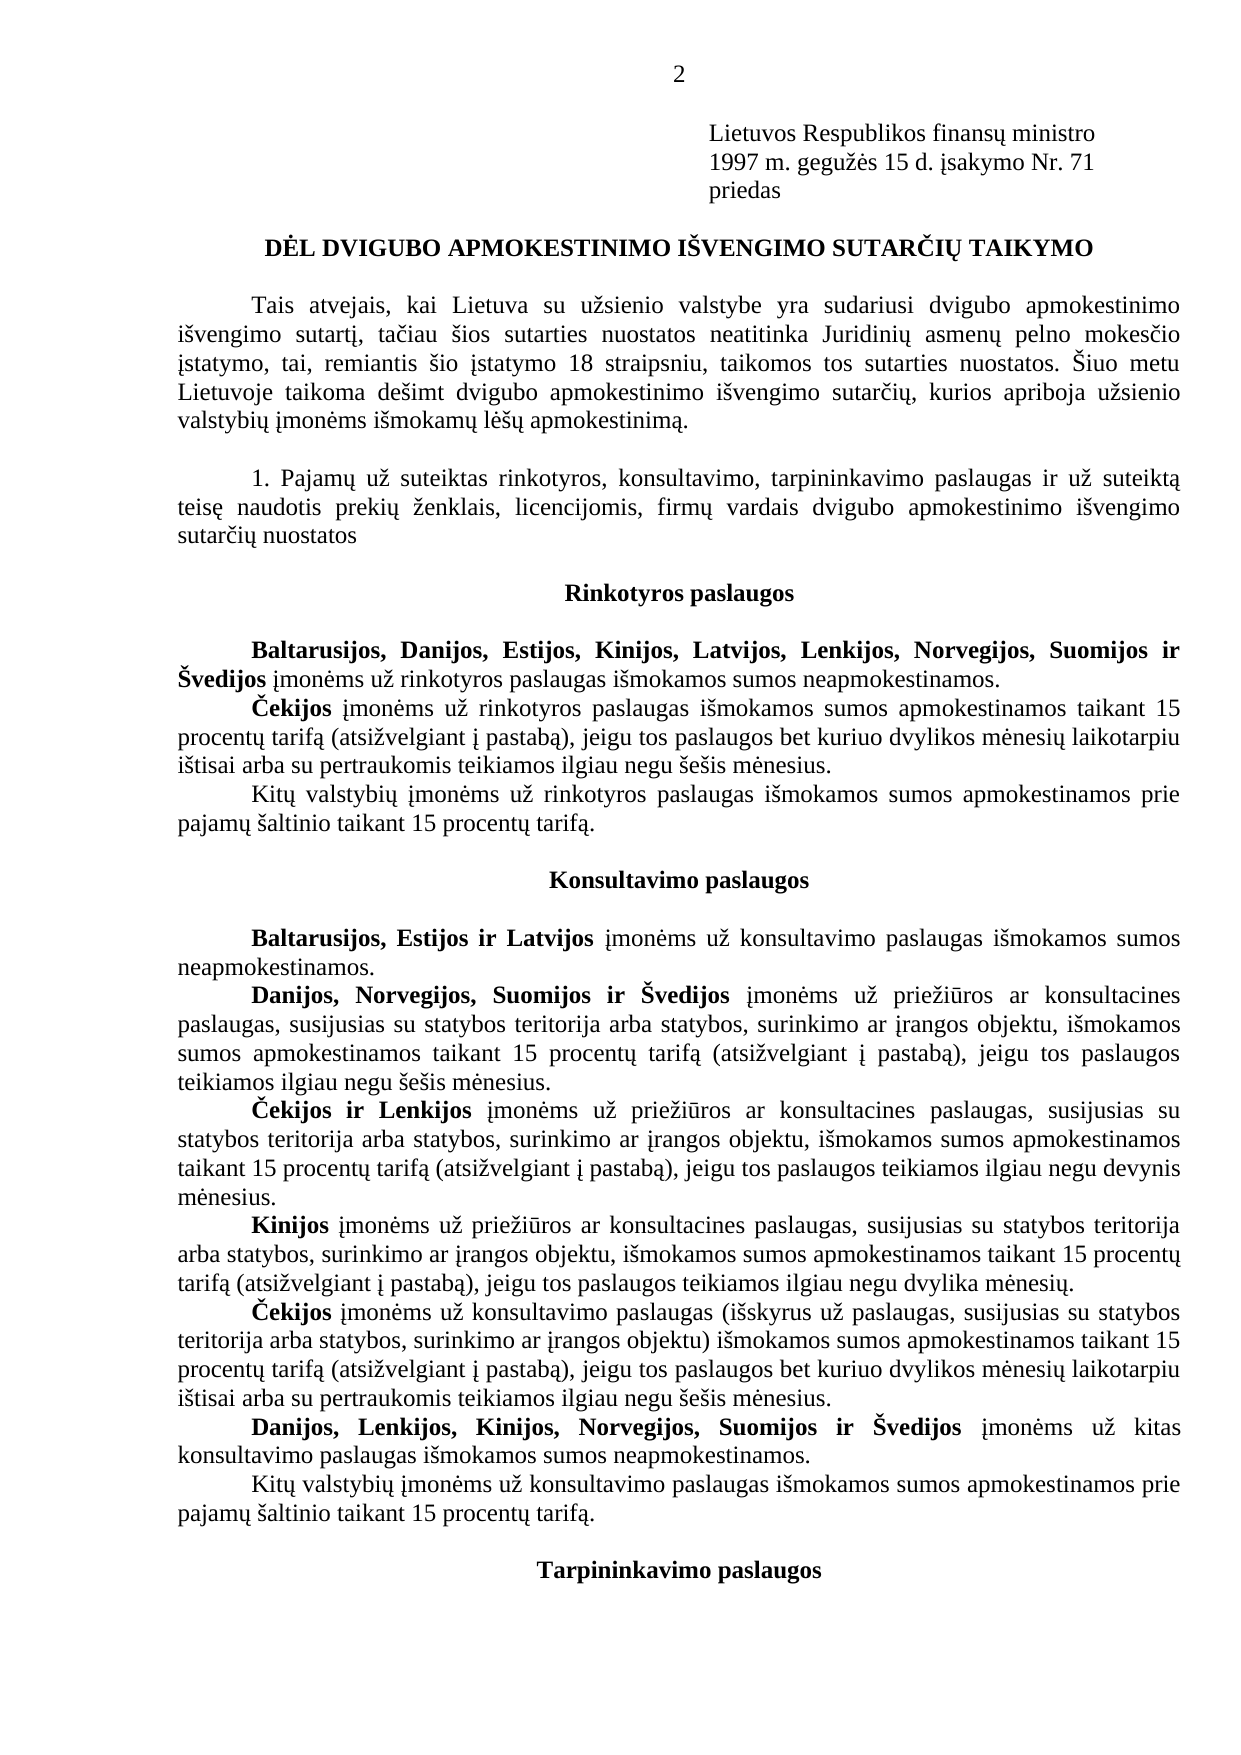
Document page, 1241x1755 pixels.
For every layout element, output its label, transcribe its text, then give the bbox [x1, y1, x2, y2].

text Tarpininkavimo paslaugos [177, 1556, 1181, 1584]
text Čekijos ir Lenkijos įmonėms už priežiūros ar konsultacines paslaugas, susijusias su statybos teritorija arba statybos, surinkimo ar įrangos objektu, išmokamos sumos apmokestinamos taikant 15 procentų tarifą (atsižvelgiant į pastabą), jeigu tos paslaugos teikiamos ilgiau negu devynis mėnesius. [177, 1096, 1181, 1211]
text DĖL DVIGUBO APMOKESTINIMO IŠVENGIMO SUTARČIŲ TAIKYMO [177, 233, 1181, 262]
text 1. Pajamų už suteiktas rinkotyros, konsultavimo, tarpininkavimo paslaugas ir už suteiktą teisę naudotis prekių ženklais, licencijomis, firmų vardais dvigubo apmokestinimo išvengimo sutarčių nuostatos [177, 463, 1181, 549]
text Danijos, Lenkijos, Kinijos, Norvegijos, Suomijos ir Švedijos įmonėms už kitas konsultavimo paslaugas išmokamos sumos neapmokestinamos. [177, 1412, 1181, 1469]
text Konsultavimo paslaugos [177, 866, 1181, 894]
text Baltarusijos, Danijos, Estijos, Kinijos, Latvijos, Lenkijos, Norvegijos, Suomijos ir Švedijos įmonėms už rinkotyros paslaugas išmokamos sumos neapmokestinamos. [177, 636, 1181, 693]
text Tais atvejais, kai Lietuva su užsienio valstybe yra sudariusi dvigubo apmokestinimo išvengimo sutartį, tačiau šios sutarties nuostatos neatitinka Juridinių asmenų pelno mokesčio įstatymo, tai, remiantis šio įstatymo 18 straipsniu, taikomos tos sutarties nuostatos. Šiuo metu Lietuvoje taikoma dešimt dvigubo apmokestinimo išvengimo sutarčių, kurios apriboja užsienio valstybių įmonėms išmokamų lėšų apmokestinimą. [177, 291, 1181, 434]
text Danijos, Norvegijos, Suomijos ir Švedijos įmonėms už priežiūros ar konsultacines paslaugas, susijusias su statybos teritorija arba statybos, surinkimo ar įrangos objektu, išmokamos sumos apmokestinamos taikant 15 procentų tarifą (atsižvelgiant į pastabą), jeigu tos paslaugos teikiamos ilgiau negu šešis mėnesius. [177, 981, 1181, 1096]
text Čekijos įmonėms už konsultavimo paslaugas (išskyrus už paslaugas, susijusias su statybos teritorija arba statybos, surinkimo ar įrangos objektu) išmokamos sumos apmokestinamos taikant 15 procentų tarifą (atsižvelgiant į pastabą), jeigu tos paslaugos bet kuriuo dvylikos mėnesių laikotarpiu ištisai arba su pertraukomis teikiamos ilgiau negu šešis mėnesius. [177, 1297, 1181, 1412]
text priedas [177, 176, 1181, 204]
text 1997 m. gegužės 15 d. įsakymo Nr. 71 [177, 147, 1181, 176]
text Kitų valstybių įmonėms už konsultavimo paslaugas išmokamos sumos apmokestinamos prie pajamų šaltinio taikant 15 procentų tarifą. [177, 1469, 1181, 1527]
text Kitų valstybių įmonėms už rinkotyros paslaugas išmokamos sumos apmokestinamos prie pajamų šaltinio taikant 15 procentų tarifą. [177, 779, 1181, 837]
text Rinkotyros paslaugos [177, 578, 1181, 607]
text Baltarusijos, Estijos ir Latvijos įmonėms už konsultavimo paslaugas išmokamos sumos neapmokestinamos. [177, 923, 1181, 981]
text Lietuvos Respublikos finansų ministro [709, 118, 1181, 147]
text Kinijos įmonėms už priežiūros ar konsultacines paslaugas, susijusias su statybos teritorija arba statybos, surinkimo ar įrangos objektu, išmokamos sumos apmokestinamos taikant 15 procentų tarifą (atsižvelgiant į pastabą), jeigu tos paslaugos teikiamos ilgiau negu dvylika mėnesių. [177, 1211, 1181, 1297]
text Čekijos įmonėms už rinkotyros paslaugas išmokamos sumos apmokestinamos taikant 15 procentų tarifą (atsižvelgiant į pastabą), jeigu tos paslaugos bet kuriuo dvylikos mėnesių laikotarpiu ištisai arba su pertraukomis teikiamos ilgiau negu šešis mėnesius. [177, 693, 1181, 779]
